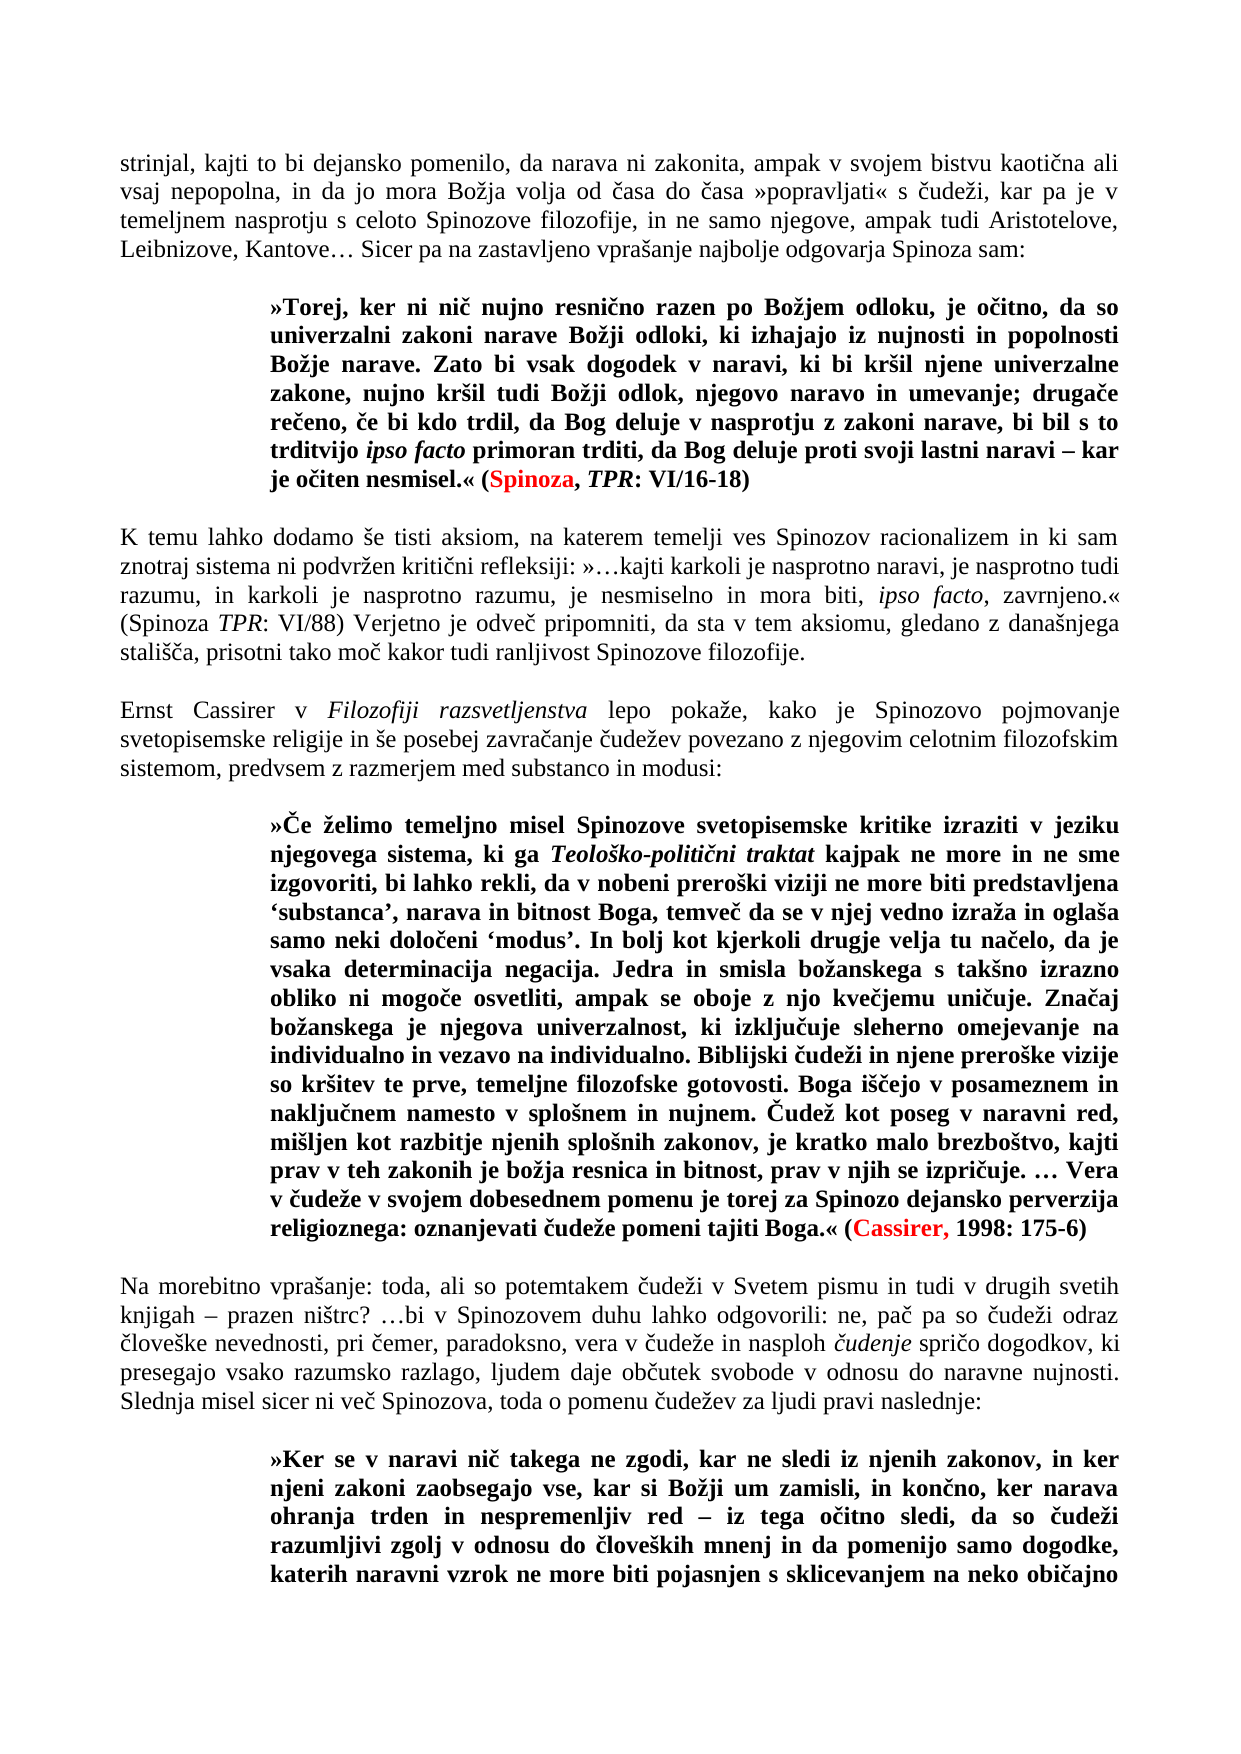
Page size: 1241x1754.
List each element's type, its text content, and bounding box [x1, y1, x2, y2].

text »Če želimo temeljno misel Spinozove svetopisemske kritike izraziti v jeziku njegovega sistema, ki ga Teološko-politični traktat kajpak ne more in ne sme izgovoriti, bi lahko rekli, da v nobeni preroški viziji ne more biti predstavljena ‘substanca’, narava in bitnost Boga, temveč da se v njej vedno izraža in oglaša samo neki določeni ‘modus’. In bolj kot kjerkoli drugje velja tu načelo, da je vsaka determinacija negacija. Jedra in smisla božanskega s takšno izrazno obliko ni mogoče osvetliti, ampak se oboje z njo kvečjemu uničuje. Značaj božanskega je njegova univerzalnost, ki izključuje sleherno omejevanje na individualno in vezavo na individualno. Biblijski čudeži in njene preroške vizije so kršitev te prve, temeljne filozofske gotovosti. Boga iščejo v posameznem in naključnem namesto v splošnem in nujnem. Čudež kot poseg v naravni red, mišljen kot razbitje njenih splošnih zakonov, je kratko malo brezboštvo, kajti prav v teh zakonih je božja resnica in bitnost, prav v njih se izpričuje. … Vera v čudeže v svojem dobesednem pomenu je torej za Spinozo dejansko perverzija religioznega: oznanjevati čudeže pomeni tajiti Boga.« (Cassirer, 1998: 175-6) [270, 811, 1120, 1242]
text strinjal, kajti to bi dejansko pomenilo, da narava ni zakonita, ampak v svojem bistvu kaotična ali vsaj nepopolna, in da jo mora Božja volja od časa do časa »popravljati« s čudeži, kar pa je v temeljnem nasprotju s celoto Spinozove filozofije, in ne samo njegove, ampak tudi Aristotelove, Leibnizove, Kantove… Sicer pa na zastavljeno vprašanje najbolje odgovarja Spinoza sam: [120, 148, 1120, 263]
text »Ker se v naravi nič takega ne zgodi, kar ne sledi iz njenih zakonov, in ker njeni zakoni zaobsegajo vse, kar si Božji um zamisli, in končno, ker narava ohranja trden in nespremenljiv red – iz tega očitno sledi, da so čudeži razumljivi zgolj v odnosu do človeških mnenj in da pomenijo samo dogodke, katerih naravni vzrok ne more biti pojasnjen s sklicevanjem na neko običajno [270, 1444, 1120, 1588]
text Ernst Cassirer v Filozofiji razsvetljenstva lepo pokaže, kako je Spinozovo pojmovanje svetopisemske religije in še posebej zavračanje čudežev povezano z njegovim celotnim filozofskim sistemom, predvsem z razmerjem med substanco in modusi: [120, 695, 1120, 781]
text K temu lahko dodamo še tisti aksiom, na katerem temelji ves Spinozov racionalizem in ki sam znotraj sistema ni podvržen kritični refleksiji: »…kajti karkoli je nasprotno naravi, je nasprotno tudi razumu, in karkoli je nasprotno razumu, je nesmiselno in mora biti, ipso facto, zavrnjeno.« (Spinoza TPR: VI/88) Verjetno je odveč pripomniti, da sta v tem aksiomu, gledano z današnjega stališča, prisotni tako moč kakor tudi ranljivost Spinozove filozofije. [120, 522, 1120, 666]
text »Torej, ker ni nič nujno resnično razen po Božjem odloku, je očitno, da so univerzalni zakoni narave Božji odloki, ki izhajajo iz nujnosti in popolnosti Božje narave. Zato bi vsak dogodek v naravi, ki bi kršil njene univerzalne zakone, nujno kršil tudi Božji odlok, njegovo naravo in umevanje; drugače rečeno, če bi kdo trdil, da Bog deluje v nasprotju z zakoni narave, bi bil s to trditvijo ipso facto primoran trditi, da Bog deluje proti svoji lastni naravi – kar je očiten nesmisel.« (Spinoza, TPR: VI/16-18) [270, 292, 1120, 493]
text Na morebitno vprašanje: toda, ali so potemtakem čudeži v Svetem pismu in tudi v drugih svetih knjigah – prazen ništrc? …bi v Spinozovem duhu lahko odgovorili: ne, pač pa so čudeži odraz človeške nevednosti, pri čemer, paradoksno, vera v čudeže in nasploh čudenje spričo dogodkov, ki presegajo vsako razumsko razlago, ljudem daje občutek svobode v odnosu do naravne nujnosti. Slednja misel sicer ni več Spinozova, toda o pomenu čudežev za ljudi pravi naslednje: [120, 1271, 1120, 1415]
